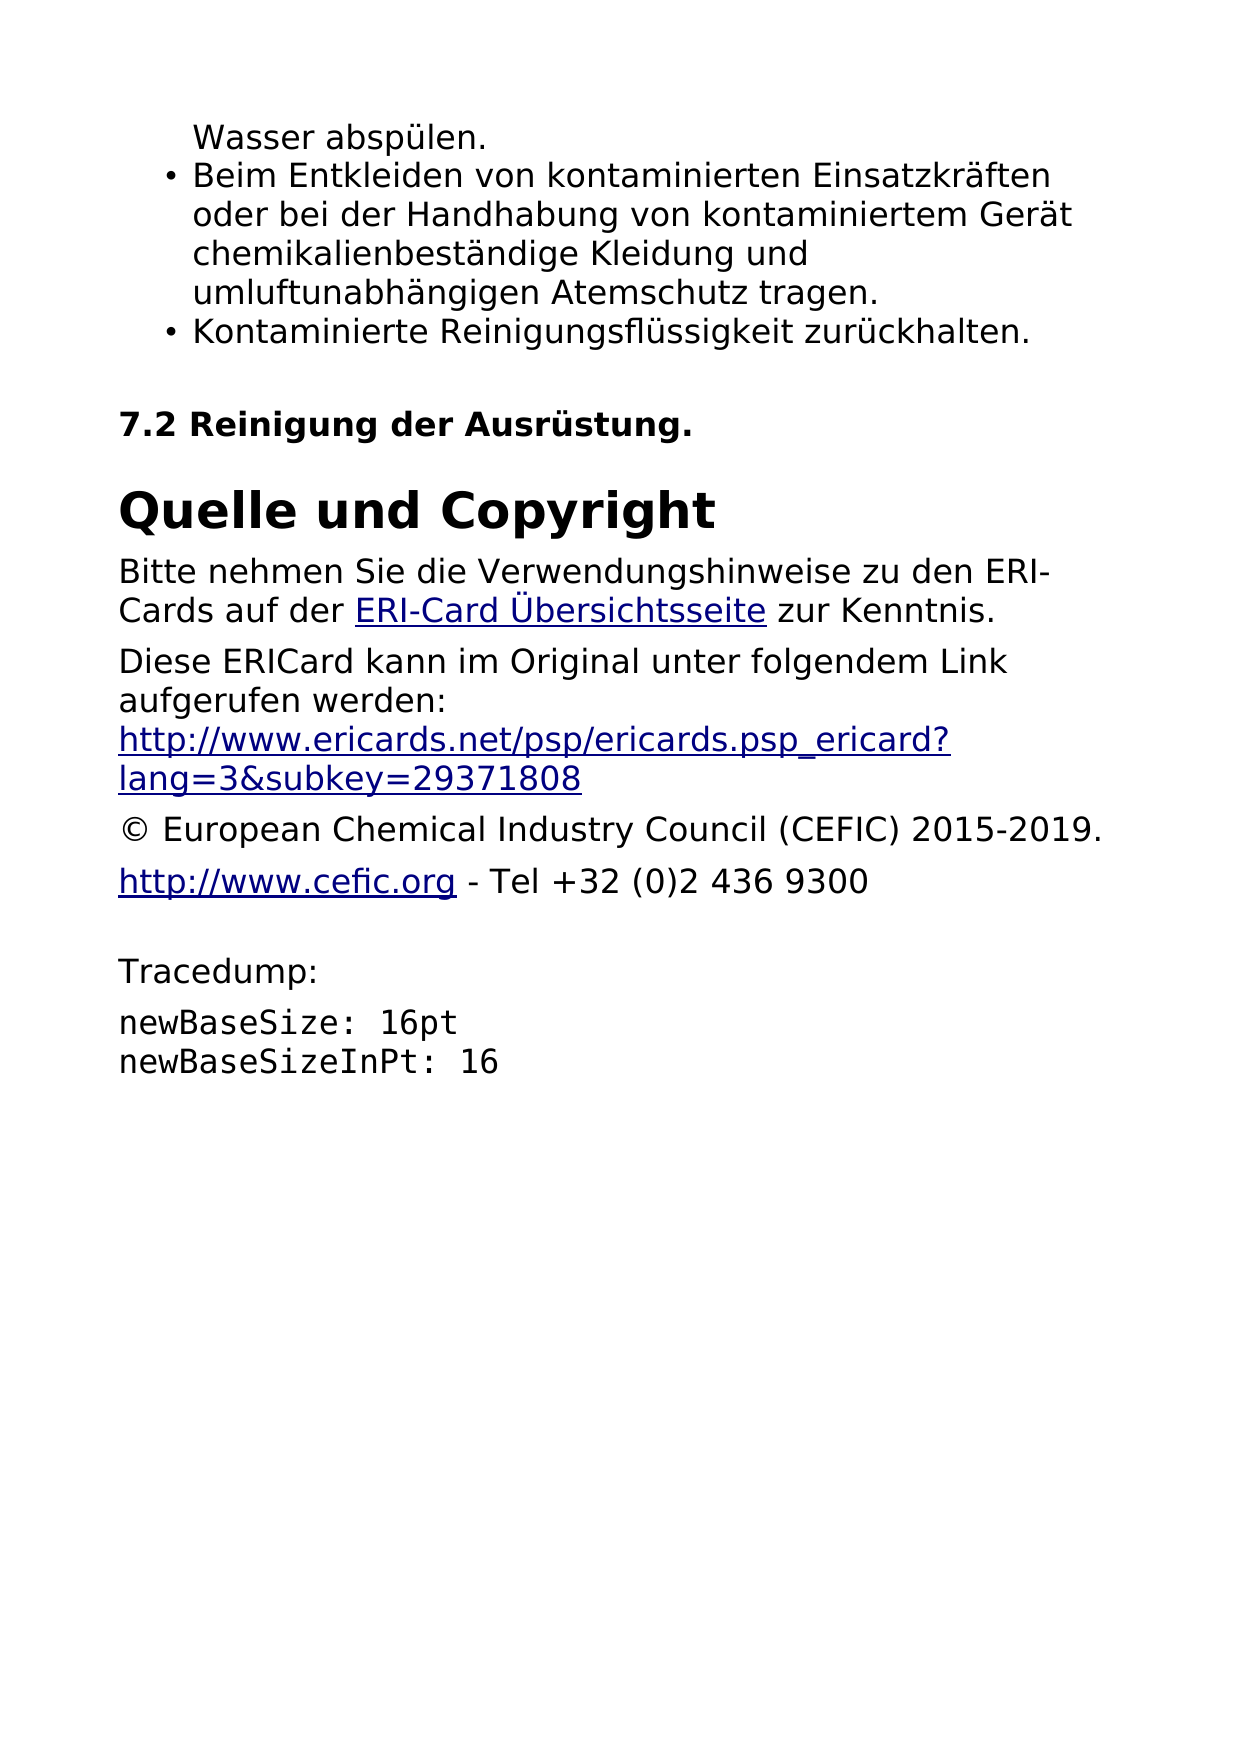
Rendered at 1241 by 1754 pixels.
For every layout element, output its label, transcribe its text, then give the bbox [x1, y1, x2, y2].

text Tracedump: [118, 914, 1122, 991]
text Bitte nehmen Sie die Verwendungshinweise zu den ERI-Cards auf der ERI-Card Übersichtsseite zur Kenntnis. [118, 553, 1122, 631]
text Diese ERICard kann im Original unter folgendem Link aufgerufen werden: http://www.ericards.net/psp/ericards.psp_ericard?lang=3&subkey=29371808 [118, 643, 1122, 798]
subtitle Quelle und Copyright [118, 482, 1122, 540]
text http://www.cefic.org - Tel +32 (0)2 436 9300 [118, 862, 1122, 901]
subtitle 7.2 Reinigung der Ausrüstung. [118, 406, 1122, 444]
list Kontaminierte Reinigungsflüssigkeit zurückhalten. [177, 312, 1122, 351]
list Beim Entkleiden von kontaminierten Einsatzkräften oder bei der Handhabung von kontaminiertem Gerät chemikalienbeständige Kleidung und umluftunabhängigen Atemschutz tragen. [177, 157, 1122, 312]
text newBaseSize: 16pt newBaseSizeInPt: 16 [118, 1004, 1122, 1082]
text © European Chemical Industry Council (CEFIC) 2015-2019. [118, 811, 1122, 850]
list Wasser abspülen. [177, 118, 1122, 157]
